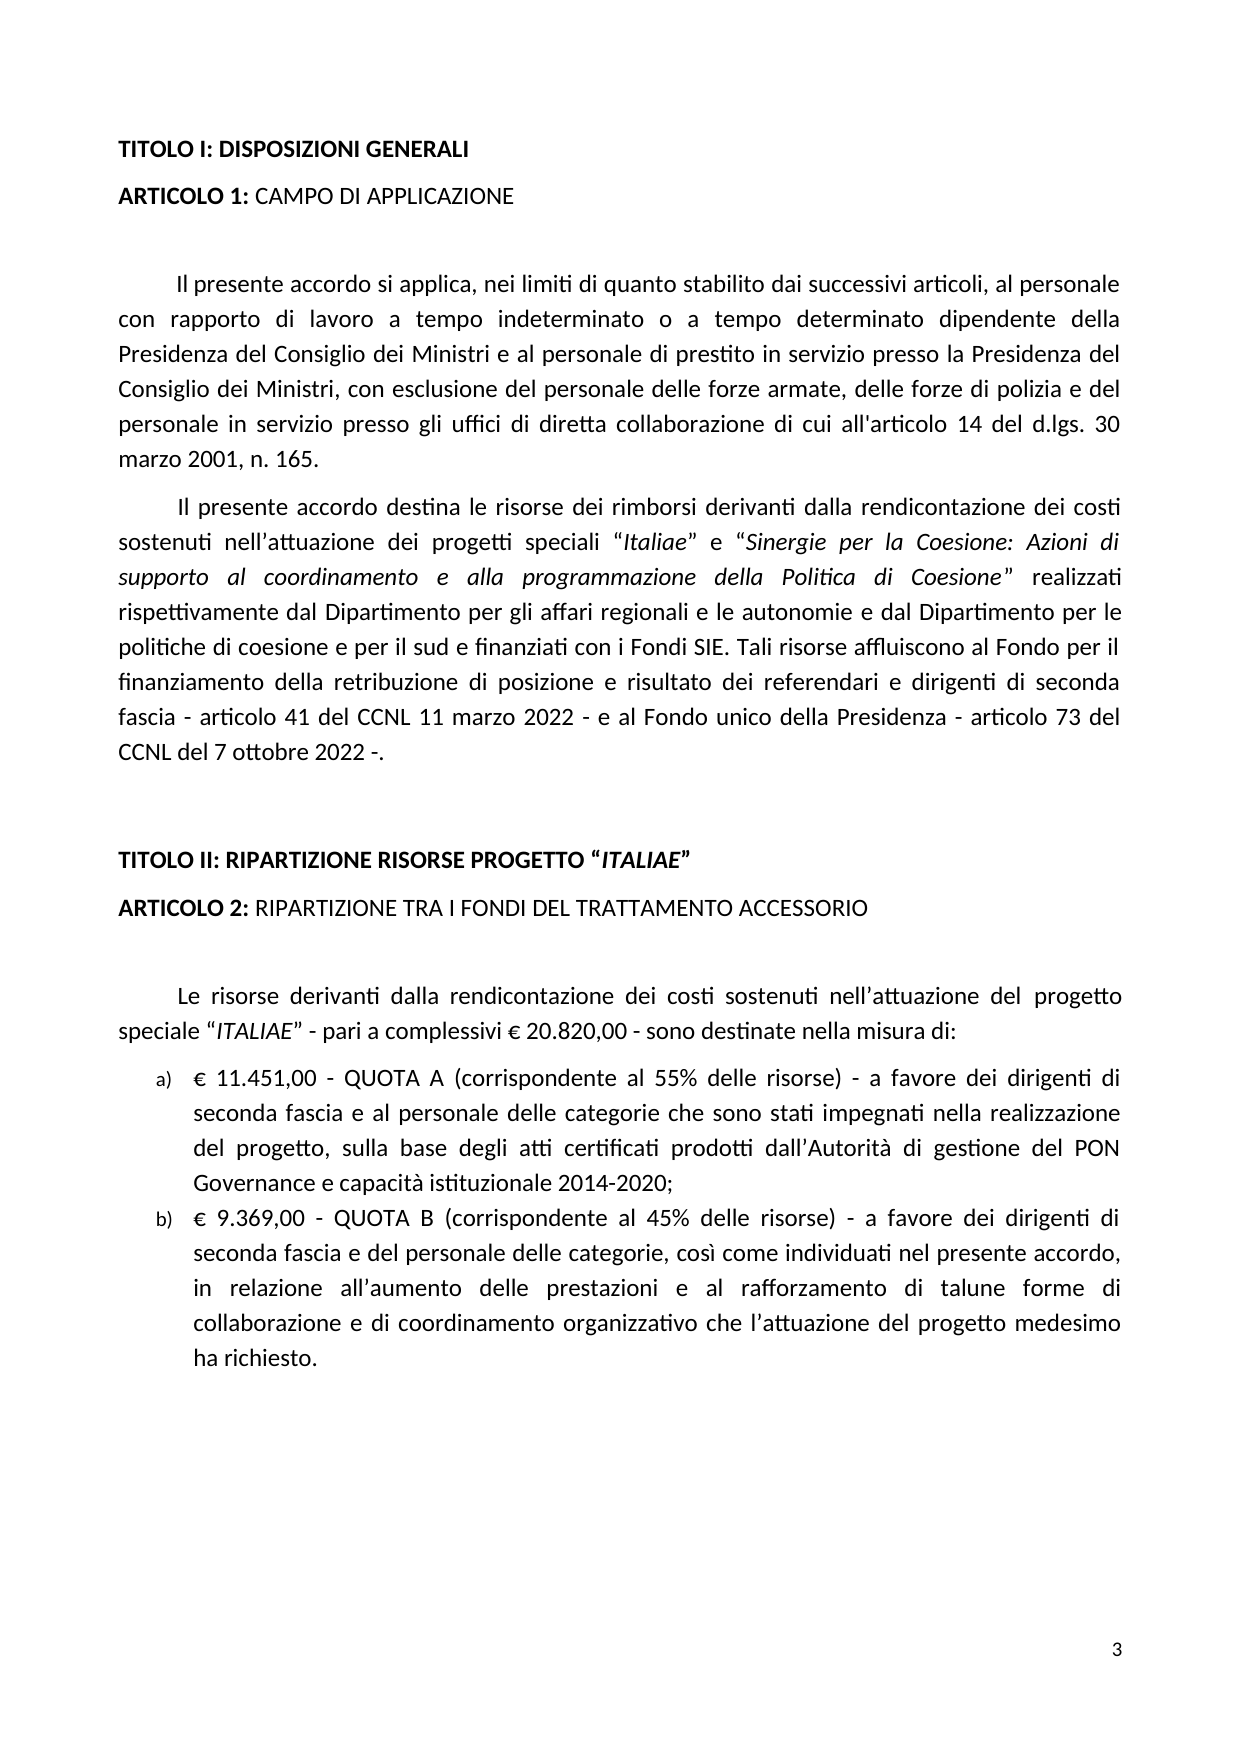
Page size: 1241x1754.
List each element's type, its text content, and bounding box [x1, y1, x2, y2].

subtitle TITOLO II: RIPARTIZIONE RISORSE PROGETTO “ITALIAE” [118, 844, 1122, 875]
list € 9.369,00 - QUOTA B (corrispondente al 45% delle risorse) - a favore dei dirigenti di seconda fascia e del personale delle categorie, così come individuati nel presente accordo, in relazione all’aumento delle prestazioni e al rafforzamento di talune forme di collaborazione e di coordinamento organizzativo che l’attuazione del progetto medesimo ha richiesto. [156, 1202, 1122, 1373]
subtitle TITOLO I: DISPOSIZIONI GENERALI [118, 133, 1122, 163]
text Il presente accordo si applica, nei limiti di quanto stabilito dai successivi articoli, al personale con rapporto di lavoro a tempo indeterminato o a tempo determinato dipendente della Presidenza del Consiglio dei Ministri e al personale di prestito in servizio presso la Presidenza del Consiglio dei Ministri, con esclusione del personale delle forze armate, delle forze di polizia e del personale in servizio presso gli uffici di diretta collaborazione di cui all'articolo 14 del d.lgs. 30 marzo 2001, n. 165. [118, 268, 1122, 474]
text Le risorse derivanti dalla rendicontazione dei costi sostenuti nell’attuazione del progetto speciale “ITALIAE” - pari a complessivi € 20.820,00 - sono destinate nella misura di: [118, 980, 1122, 1045]
list € 11.451,00 - QUOTA A (corrispondente al 55% delle risorse) - a favore dei dirigenti di seconda fascia e al personale delle categorie che sono stati impegnati nella realizzazione del progetto, sulla base degli atti certificati prodotti dall’Autorità di gestione del PON Governance e capacità istituzionale 2014-2020; [156, 1062, 1122, 1198]
text Il presente accordo destina le risorse dei rimborsi derivanti dalla rendicontazione dei costi sostenuti nell’attuazione dei progetti speciali “Italiae” e “Sinergie per la Coesione: Azioni di supporto al coordinamento e alla programmazione della Politica di Coesione” realizzati rispettivamente dal Dipartimento per gli affari regionali e le autonomie e dal Dipartimento per le politiche di coesione e per il sud e finanziati con i Fondi SIE. Tali risorse affluiscono al Fondo per il finanziamento della retribuzione di posizione e risultato dei referendari e dirigenti di seconda fascia - articolo 41 del CCNL 11 marzo 2022 - e al Fondo unico della Presidenza - articolo 73 del CCNL del 7 ottobre 2022 -. [118, 491, 1122, 766]
subtitle ARTICOLO 2: RIPARTIZIONE TRA I FONDI DEL TRATTAMENTO ACCESSORIO [118, 892, 1122, 922]
subtitle ARTICOLO 1: CAMPO DI APPLICAZIONE [118, 180, 1122, 211]
